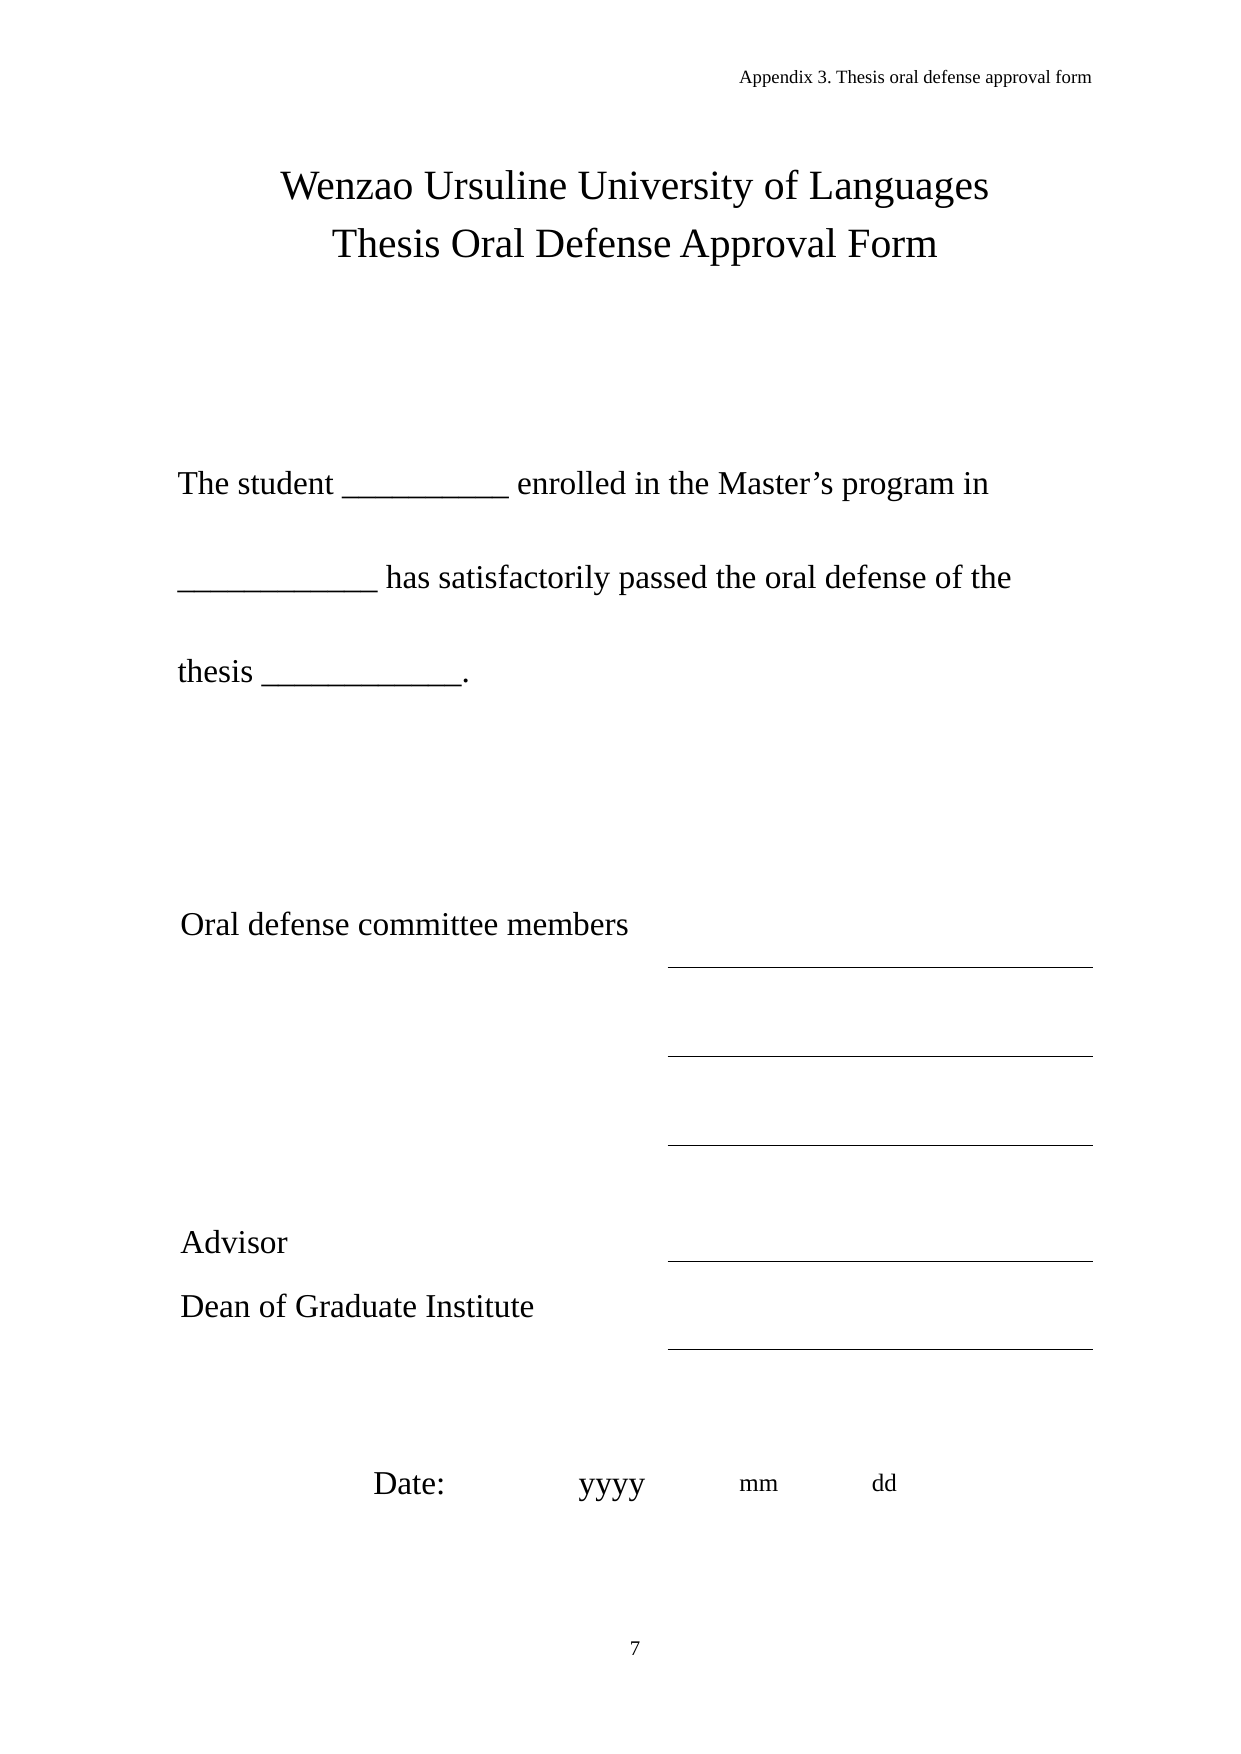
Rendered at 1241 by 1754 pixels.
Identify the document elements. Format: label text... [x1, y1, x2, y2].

table_cell [177, 967, 667, 1056]
table_header Oral defense committee members [177, 879, 667, 967]
text Thesis Oral Defense Approval Form [177, 211, 1092, 269]
table_cell Dean of Graduate Institute [177, 1261, 667, 1349]
table_cell [668, 968, 1093, 1056]
text Wenzao Ursuline University of Languages [177, 152, 1092, 211]
table_cell [668, 1057, 1093, 1144]
table_cell Advisor [177, 1145, 667, 1261]
table_cell [668, 1146, 1093, 1261]
table_cell [177, 1056, 667, 1144]
text The student __________ enrolled in the Master’s program in ____________ has satisfactorily passed the oral defense of the thesis ____________. [177, 441, 1092, 691]
table_cell [668, 1262, 1093, 1349]
text Appendix 3. Thesis oral defense approval form [177, 66, 1092, 88]
table_header [668, 879, 1093, 967]
text Date: yyyy mm dd [177, 1441, 1092, 1504]
